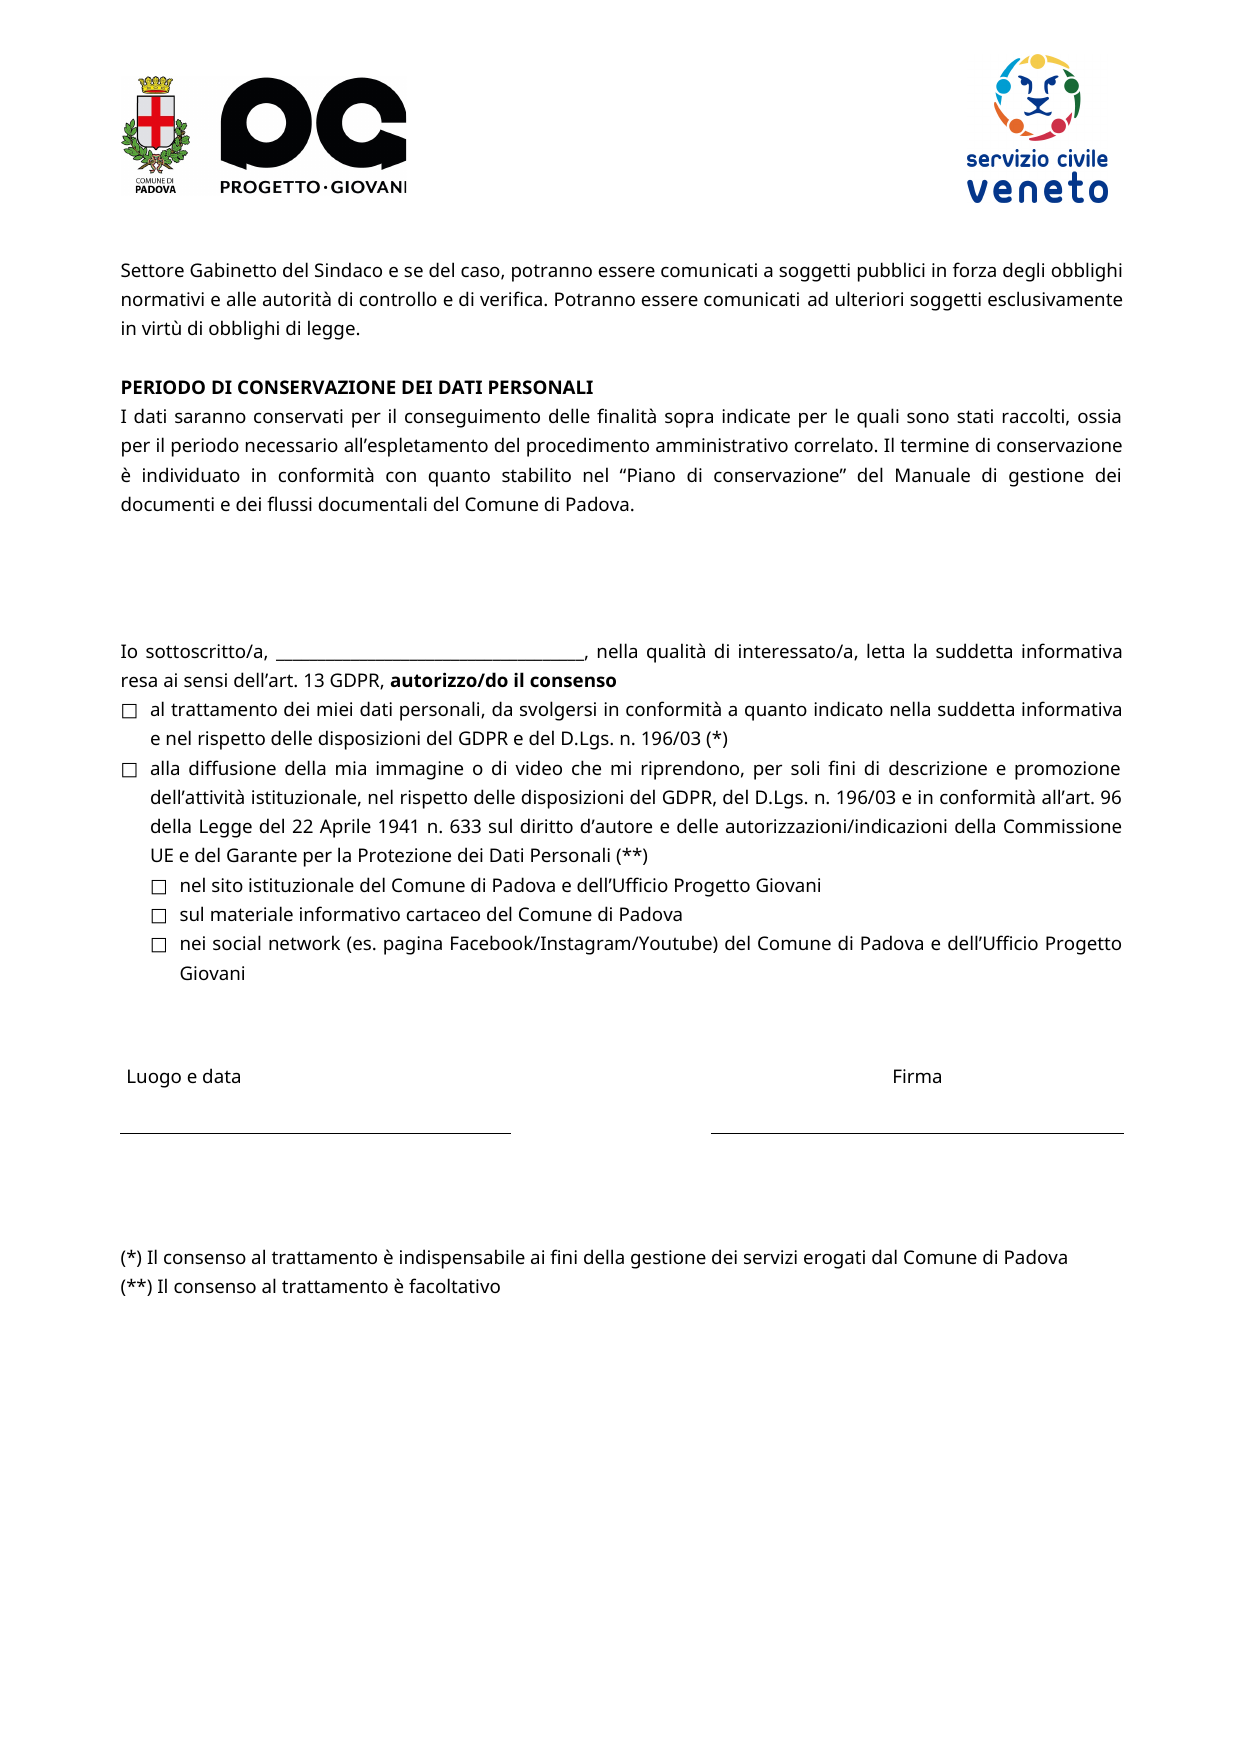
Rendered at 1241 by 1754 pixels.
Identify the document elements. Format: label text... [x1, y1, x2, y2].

text □ alla diffusione della mia immagine o di video che mi riprendono, per soli fini di descrizione e promozione dell’attività istituzionale, nel rispetto delle disposizioni del GDPR, del D.Lgs. n. 196/03 e in conformità all’art. 96 della Legge del 22 Aprile 1941 n. 633 sul diritto d’autore e delle autorizzazioni/indicazioni della Commissione UE e del Garante per la Protezione dei Dati Personali (**) [120, 755, 1123, 868]
picture [121, 76, 407, 196]
picture [967, 54, 1108, 203]
table_cell [711, 1095, 1123, 1132]
table_header Luogo e data [120, 1058, 511, 1095]
table_cell [511, 1095, 711, 1132]
table_cell [120, 1095, 511, 1132]
text □ nel sito istituzionale del Comune di Padova e dell’Ufficio Progetto Giovani [150, 872, 1123, 898]
text (**) Il consenso al trattamento è facoltativo [120, 1274, 1123, 1299]
text □ al trattamento dei miei dati personali, da svolgersi in conformità a quanto indicato nella suddetta informativa e nel rispetto delle disposizioni del GDPR e del D.Lgs. n. 196/03 (*) [120, 696, 1123, 751]
table_header Firma [711, 1058, 1123, 1095]
text PERIODO DI CONSERVAZIONE DEI DATI PERSONALI [120, 374, 1123, 399]
text Settore Gabinetto del Sindaco e se del caso, potranno essere comunicati a soggetti pubblici in forza degli obblighi normativi e alle autorità di controllo e di verifica. Potranno essere comunicati ad ulteriori soggetti esclusivamente in virtù di obblighi di legge. [120, 257, 1123, 341]
text □ nei social network (es. pagina Facebook/Instagram/Youtube) del Comune di Padova e dell’Ufficio Progetto Giovani [150, 931, 1123, 985]
text I dati saranno conservati per il conseguimento delle finalità sopra indicate per le quali sono stati raccolti, ossia per il periodo necessario all’espletamento del procedimento amministrativo correlato. Il termine di conservazione è individuato in conformità con quanto stabilito nel “Piano di conservazione” del Manuale di gestione dei documenti e dei flussi documentali del Comune di Padova. [120, 403, 1123, 517]
text Io sottoscritto/a, _____________________________________, nella qualità di interessato/a, letta la suddetta informativa resa ai sensi dell’art. 13 GDPR, autorizzo/do il consenso [120, 638, 1123, 693]
text (*) Il consenso al trattamento è indispensabile ai fini della gestione dei servizi erogati dal Comune di Padova [120, 1244, 1123, 1270]
text □ sul materiale informativo cartaceo del Comune di Padova [150, 901, 1123, 927]
table_header [511, 1058, 711, 1095]
